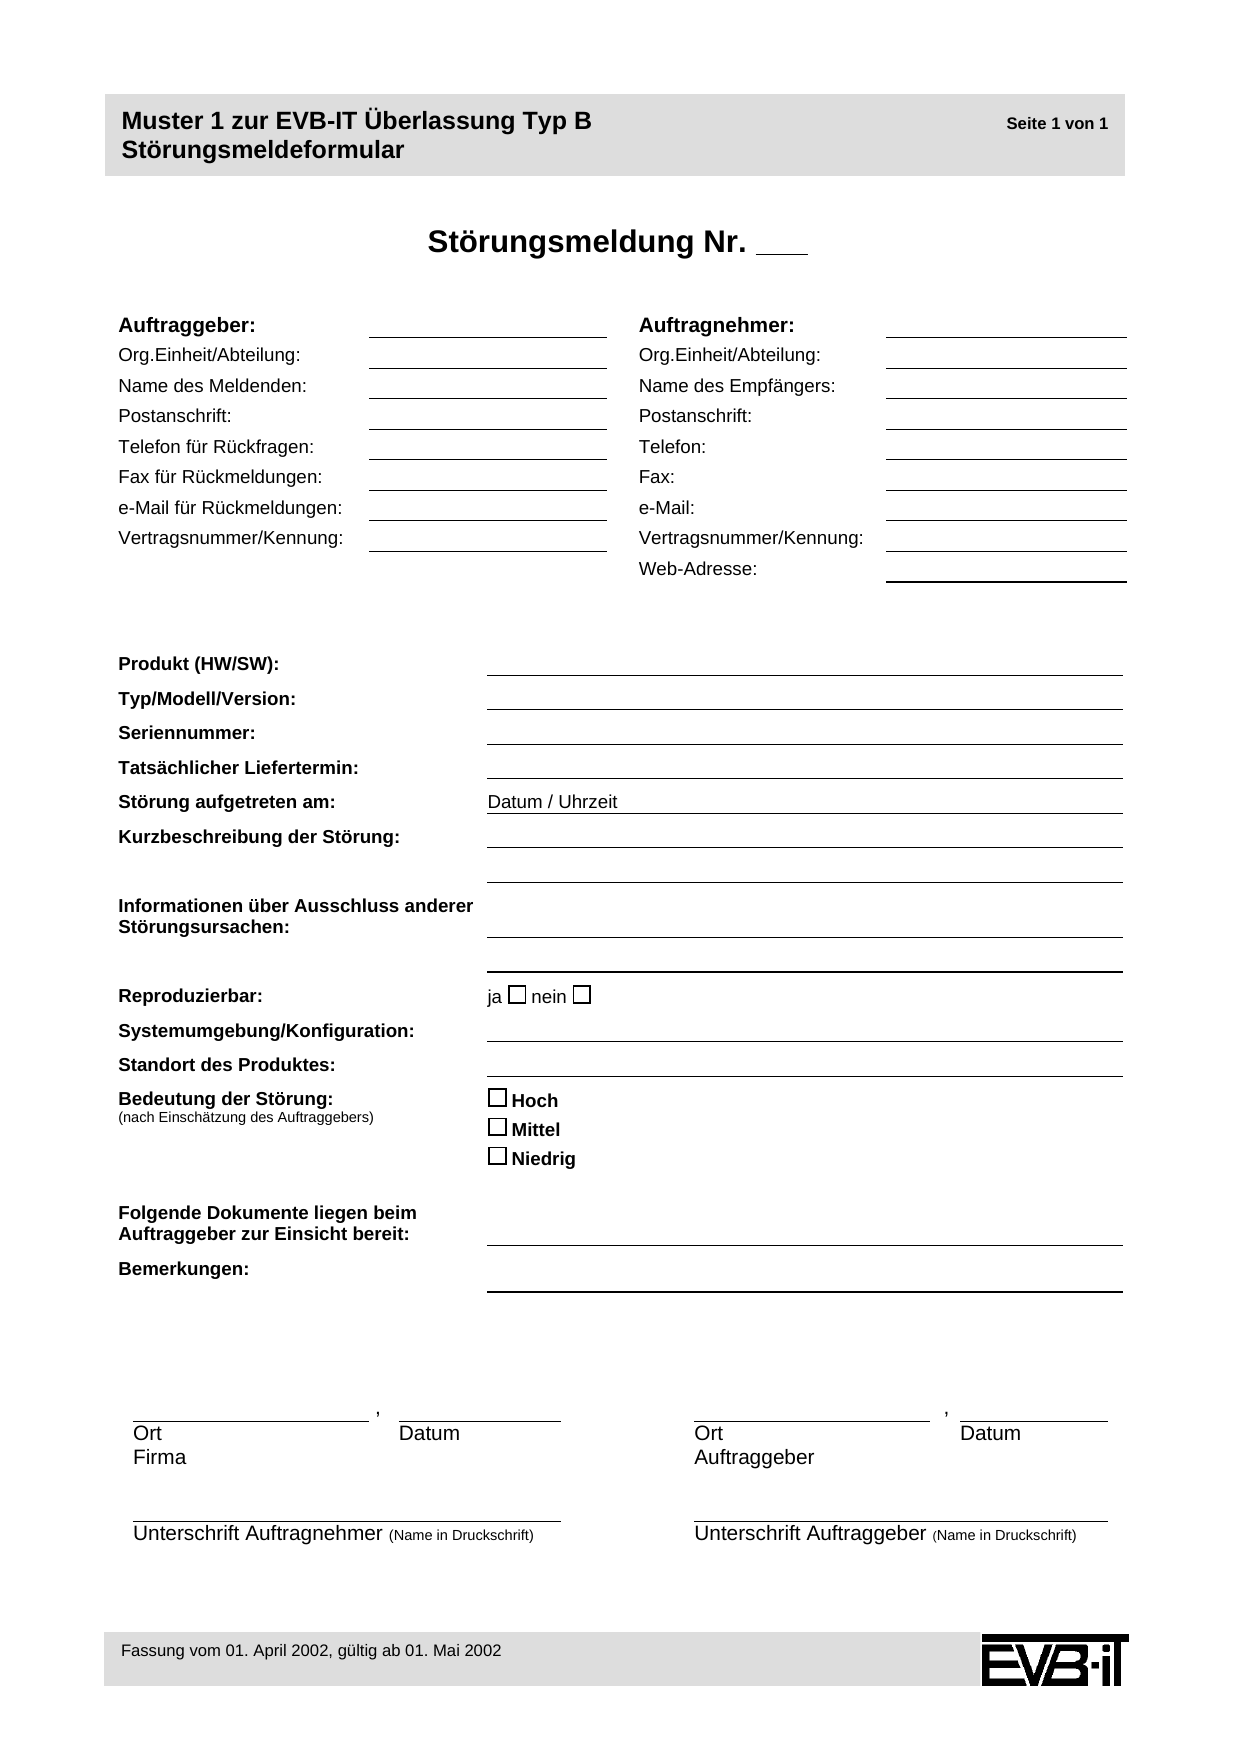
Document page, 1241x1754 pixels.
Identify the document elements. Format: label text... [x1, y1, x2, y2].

table_cell Bedeutung der Störung: (nach Einschätzung des Auftraggebers) [111, 1088, 487, 1190]
table_cell [111, 1291, 487, 1303]
table_cell [111, 1546, 133, 1558]
table_cell [561, 1496, 694, 1521]
table_cell Vertragsnummer/Kennung: [111, 520, 369, 551]
table_cell [487, 676, 1122, 709]
table_cell e-Mail: [631, 490, 886, 520]
table_cell [111, 1471, 1129, 1496]
table_header [886, 308, 1127, 337]
table_cell [607, 551, 631, 581]
table_cell [359, 551, 607, 581]
table_cell [561, 1546, 694, 1558]
table_cell [487, 938, 1122, 971]
table_cell [487, 1190, 1122, 1244]
table_cell Unterschrift Auftragnehmer (Name in Druckschrift) [133, 1522, 561, 1546]
table_cell [694, 1117, 1122, 1146]
table_cell [607, 490, 631, 520]
table_cell [399, 1396, 561, 1421]
table_header Auftraggeber: [111, 308, 369, 337]
table_cell [111, 551, 359, 581]
table_cell [886, 338, 1127, 368]
table_cell [694, 1146, 1122, 1190]
table_cell [886, 583, 1127, 593]
table_cell Ort Datum Ort Datum [111, 1421, 1129, 1446]
table_cell [886, 521, 1127, 551]
table_cell Datum / Uhrzeit [487, 779, 1122, 813]
table_cell [111, 1521, 133, 1546]
table_cell Störung aufgetreten am: [111, 778, 487, 813]
table_cell Systemumgebung/Konfiguration: [111, 1008, 487, 1041]
table_cell [487, 1008, 1122, 1041]
table_cell [369, 369, 607, 398]
table_cell [369, 399, 607, 429]
table_header Auftragnehmer: [631, 308, 886, 337]
table_cell [607, 398, 631, 429]
table_cell Fax: [631, 459, 886, 490]
table_cell [369, 338, 607, 368]
table_header [694, 1088, 1122, 1117]
table_cell Postanschrift: [631, 398, 886, 429]
table_cell [1108, 1521, 1129, 1546]
table_cell Telefon: [631, 429, 886, 459]
table_cell Name des Empfängers: [631, 368, 886, 398]
table_cell Vertragsnummer/Kennung: [631, 520, 886, 551]
table_cell [561, 1521, 694, 1546]
table_cell Folgende Dokumente liegen beim Auftraggeber zur Einsicht bereit: [111, 1190, 487, 1244]
table_cell [487, 745, 1122, 778]
table_cell [487, 1246, 1122, 1291]
table_cell Postanschrift: [111, 398, 369, 429]
table_header [111, 1373, 1129, 1396]
table_cell [111, 1396, 133, 1421]
table_cell e-Mail für Rückmeldungen: [111, 490, 369, 520]
table_cell [886, 430, 1127, 459]
table_header Produkt (HW/SW): [111, 641, 487, 675]
table_cell [607, 581, 631, 593]
table_cell Web-Adresse: [631, 551, 886, 581]
table_cell Org.Einheit/Abteilung: [631, 337, 886, 368]
table_cell [1108, 1546, 1129, 1558]
table_cell [886, 399, 1127, 429]
table_cell ja nein [487, 973, 1122, 1008]
table_cell [111, 937, 487, 971]
table_cell [607, 520, 631, 551]
table_cell [1108, 1396, 1129, 1421]
table_cell [487, 1293, 1122, 1303]
table_cell Unterschrift Auftraggeber (Name in Druckschrift) [694, 1522, 1108, 1546]
table_cell [133, 1546, 561, 1558]
table_cell Hoch Mittel Niedrig [487, 1088, 694, 1190]
table_cell Informationen über Ausschluss anderer Störungsursachen: [111, 882, 487, 937]
table_cell [133, 1396, 369, 1421]
table_cell Bemerkungen: [111, 1245, 487, 1291]
table_cell Tatsächlicher Liefertermin: [111, 744, 487, 778]
table_cell Typ/Modell/Version: [111, 675, 487, 709]
table_cell , [369, 1396, 399, 1421]
table_cell [487, 710, 1122, 744]
table_cell [694, 1546, 1108, 1558]
table_header [487, 641, 1122, 675]
table_cell Standort des Produktes: [111, 1041, 487, 1076]
table_cell [631, 581, 886, 593]
table_header [369, 308, 607, 337]
table_cell [487, 1077, 1122, 1088]
table_cell Fax für Rückmeldungen: [111, 459, 369, 490]
table_cell [111, 1076, 487, 1088]
table_cell [111, 1496, 133, 1521]
table_cell [694, 1396, 930, 1421]
table_cell [487, 814, 1122, 847]
table_cell [607, 459, 631, 490]
table_cell [369, 491, 607, 520]
table_cell [960, 1396, 1108, 1421]
table_cell [111, 581, 359, 593]
table_cell [607, 368, 631, 398]
table_cell [111, 1446, 133, 1471]
table_cell , [930, 1396, 960, 1421]
table_cell Reproduzierbar: [111, 971, 487, 1008]
table_cell Kurzbeschreibung der Störung: [111, 813, 487, 847]
table_cell Org.Einheit/Abteilung: [111, 337, 369, 368]
table_cell Firma [133, 1446, 561, 1471]
table_cell [111, 847, 487, 882]
table_cell [359, 581, 607, 593]
table_cell Seriennummer: [111, 709, 487, 744]
table_cell Name des Meldenden: [111, 368, 369, 398]
table_header [607, 308, 631, 337]
table_cell [369, 521, 607, 551]
table_cell [487, 1042, 1122, 1076]
table_cell [487, 883, 1122, 937]
table_cell [369, 430, 607, 459]
table_cell [607, 429, 631, 459]
table_cell [886, 369, 1127, 398]
table_cell [886, 460, 1127, 490]
table_cell [1108, 1496, 1129, 1521]
text Störungsmeldung Nr. . [118, 224, 1122, 259]
table_cell [561, 1396, 694, 1421]
table_cell Telefon für Rückfragen: [111, 429, 369, 459]
table_cell [369, 460, 607, 490]
table_cell [694, 1496, 1108, 1521]
table_cell Auftraggeber [694, 1446, 1129, 1471]
table_cell [561, 1446, 694, 1471]
table_cell [607, 337, 631, 368]
table_cell [886, 491, 1127, 520]
table_cell [133, 1496, 561, 1521]
table_cell [487, 848, 1122, 882]
table_cell [886, 552, 1127, 581]
